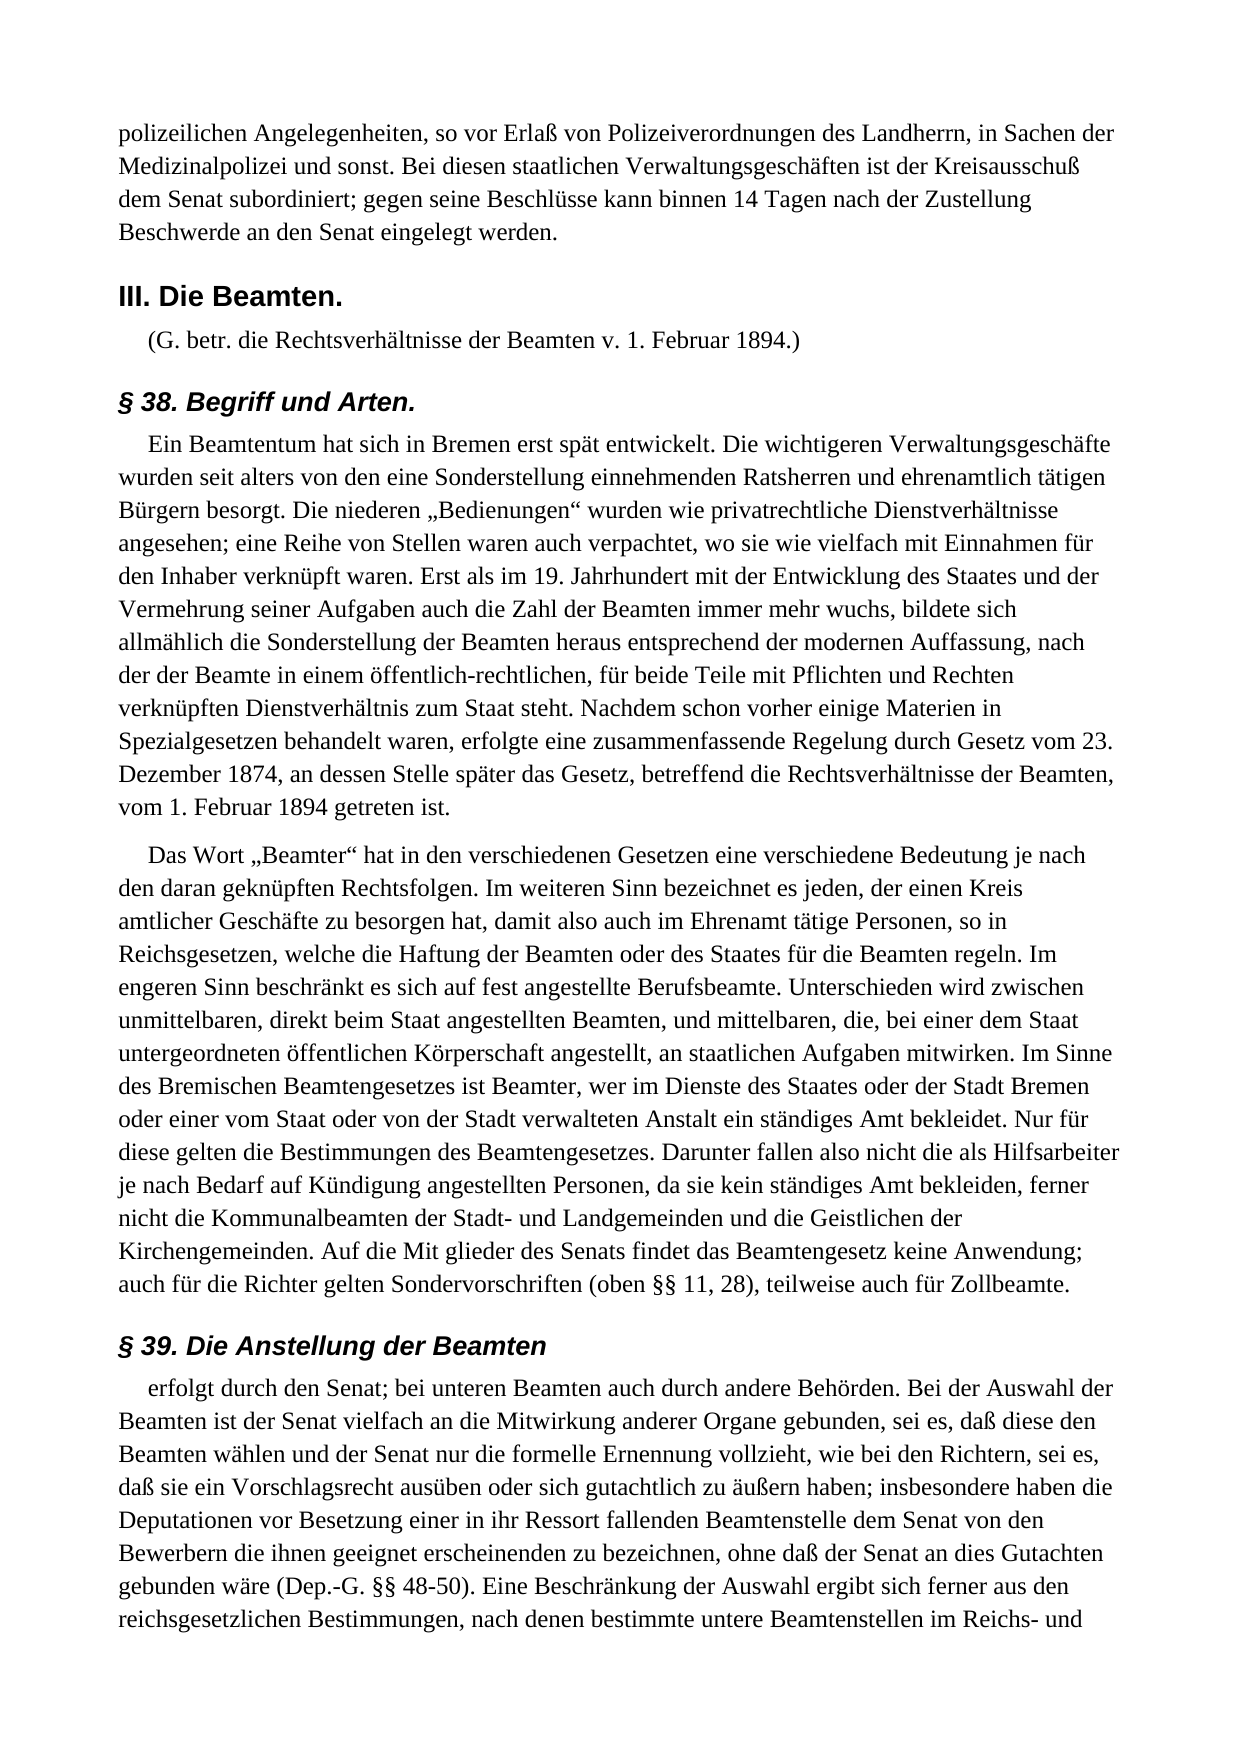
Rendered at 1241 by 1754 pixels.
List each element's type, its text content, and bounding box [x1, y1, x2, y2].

text Das Wort „Beamter“ hat in den verschiedenen Gesetzen eine verschiedene Bedeutung je nach den daran geknüpften Rechtsfolgen. Im weiteren Sinn bezeichnet es jeden, der einen Kreis amtlicher Geschäfte zu besorgen hat, damit also auch im Ehrenamt tätige Personen, so in Reichsgesetzen, welche die Haftung der Beamten oder des Staates für die Beamten regeln. Im engeren Sinn beschränkt es sich auf fest angestellte Berufsbeamte. Unterschieden wird zwischen unmittelbaren, direkt beim Staat angestellten Beamten, und mittelbaren, die, bei einer dem Staat untergeordneten öffentlichen Körperschaft angestellt, an staatlichen Aufgaben mitwirken. Im Sinne des Bremischen Beamtengesetzes ist Beamter, wer im Dienste des Staates oder der Stadt Bremen oder einer vom Staat oder von der Stadt verwalteten Anstalt ein ständiges Amt bekleidet. Nur für diese gelten die Bestimmungen des Beamtengesetzes. Darunter fallen also nicht die als Hilfsarbeiter je nach Bedarf auf Kündigung angestellten Personen, da sie kein ständiges Amt bekleiden, ferner nicht die Kommunalbeamten der Stadt- und Landgemeinden und die Geistlichen der Kirchengemeinden. Auf die Mit glieder des Senats findet das Beamtengesetz keine Anwendung; auch für die Richter gelten Sondervorschriften (oben §§ 11, 28), teilweise auch für Zollbeamte. [118, 840, 1122, 1298]
text (G. betr. die Rechtsverhältnisse der Beamten v. 1. Februar 1894.) [118, 325, 1122, 354]
text Ein Beamtentum hat sich in Bremen erst spät entwickelt. Die wichtigeren Verwaltungsgeschäfte wurden seit alters von den eine Sonderstellung einnehmenden Ratsherren und ehrenamtlich tätigen Bürgern besorgt. Die niederen „Bedienungen“ wurden wie privatrechtliche Dienstverhältnisse angesehen; eine Reihe von Stellen waren auch verpachtet, wo sie wie vielfach mit Einnahmen für den Inhaber verknüpft waren. Erst als im 19. Jahrhundert mit der Entwicklung des Staates und der Vermehrung seiner Aufgaben auch die Zahl der Beamten immer mehr wuchs, bildete sich allmählich die Sonderstellung der Beamten heraus entsprechend der modernen Auffassung, nach der der Beamte in einem öffentlich-rechtlichen, für beide Teile mit Pflichten und Rechten verknüpften Dienstverhältnis zum Staat steht. Nachdem schon vorher einige Materien in Spezialgesetzen behandelt waren, erfolgte eine zusammenfassende Regelung durch Gesetz vom 23. Dezember 1874, an dessen Stelle später das Gesetz, betreffend die Rechtsverhältnisse der Beamten, vom 1. Februar 1894 getreten ist. [118, 429, 1122, 821]
subtitle § 38. Begriff und Arten. [118, 386, 1122, 417]
text polizeilichen Angelegenheiten, so vor Erlaß von Polizeiverordnungen des Landherrn, in Sachen der Medizinalpolizei und sonst. Bei diesen staatlichen Verwaltungsgeschäften ist der Kreisausschuß dem Senat subordiniert; gegen seine Beschlüsse kann binnen 14 Tagen nach der Zustellung Beschwerde an den Senat eingelegt werden. [118, 118, 1122, 246]
subtitle III. Die Beamten. [118, 279, 1122, 313]
subtitle § 39. Die Anstellung der Beamten [118, 1329, 1122, 1361]
text erfolgt durch den Senat; bei unteren Beamten auch durch andere Behörden. Bei der Auswahl der Beamten ist der Senat vielfach an die Mitwirkung anderer Organe gebunden, sei es, daß diese den Beamten wählen und der Senat nur die formelle Ernennung vollzieht, wie bei den Richtern, sei es, daß sie ein Vorschlagsrecht ausüben oder sich gutachtlich zu äußern haben; insbesondere haben die Deputationen vor Besetzung einer in ihr Ressort fallenden Beamtenstelle dem Senat von den Bewerbern die ihnen geeignet erscheinenden zu bezeichnen, ohne daß der Senat an dies Gutachten gebunden wäre (Dep.-G. §§ 48-50). Eine Beschränkung der Auswahl ergibt sich ferner aus den reichsgesetzlichen Bestimmungen, nach denen bestimmte untere Beamtenstellen im Reichs- und [118, 1373, 1122, 1633]
